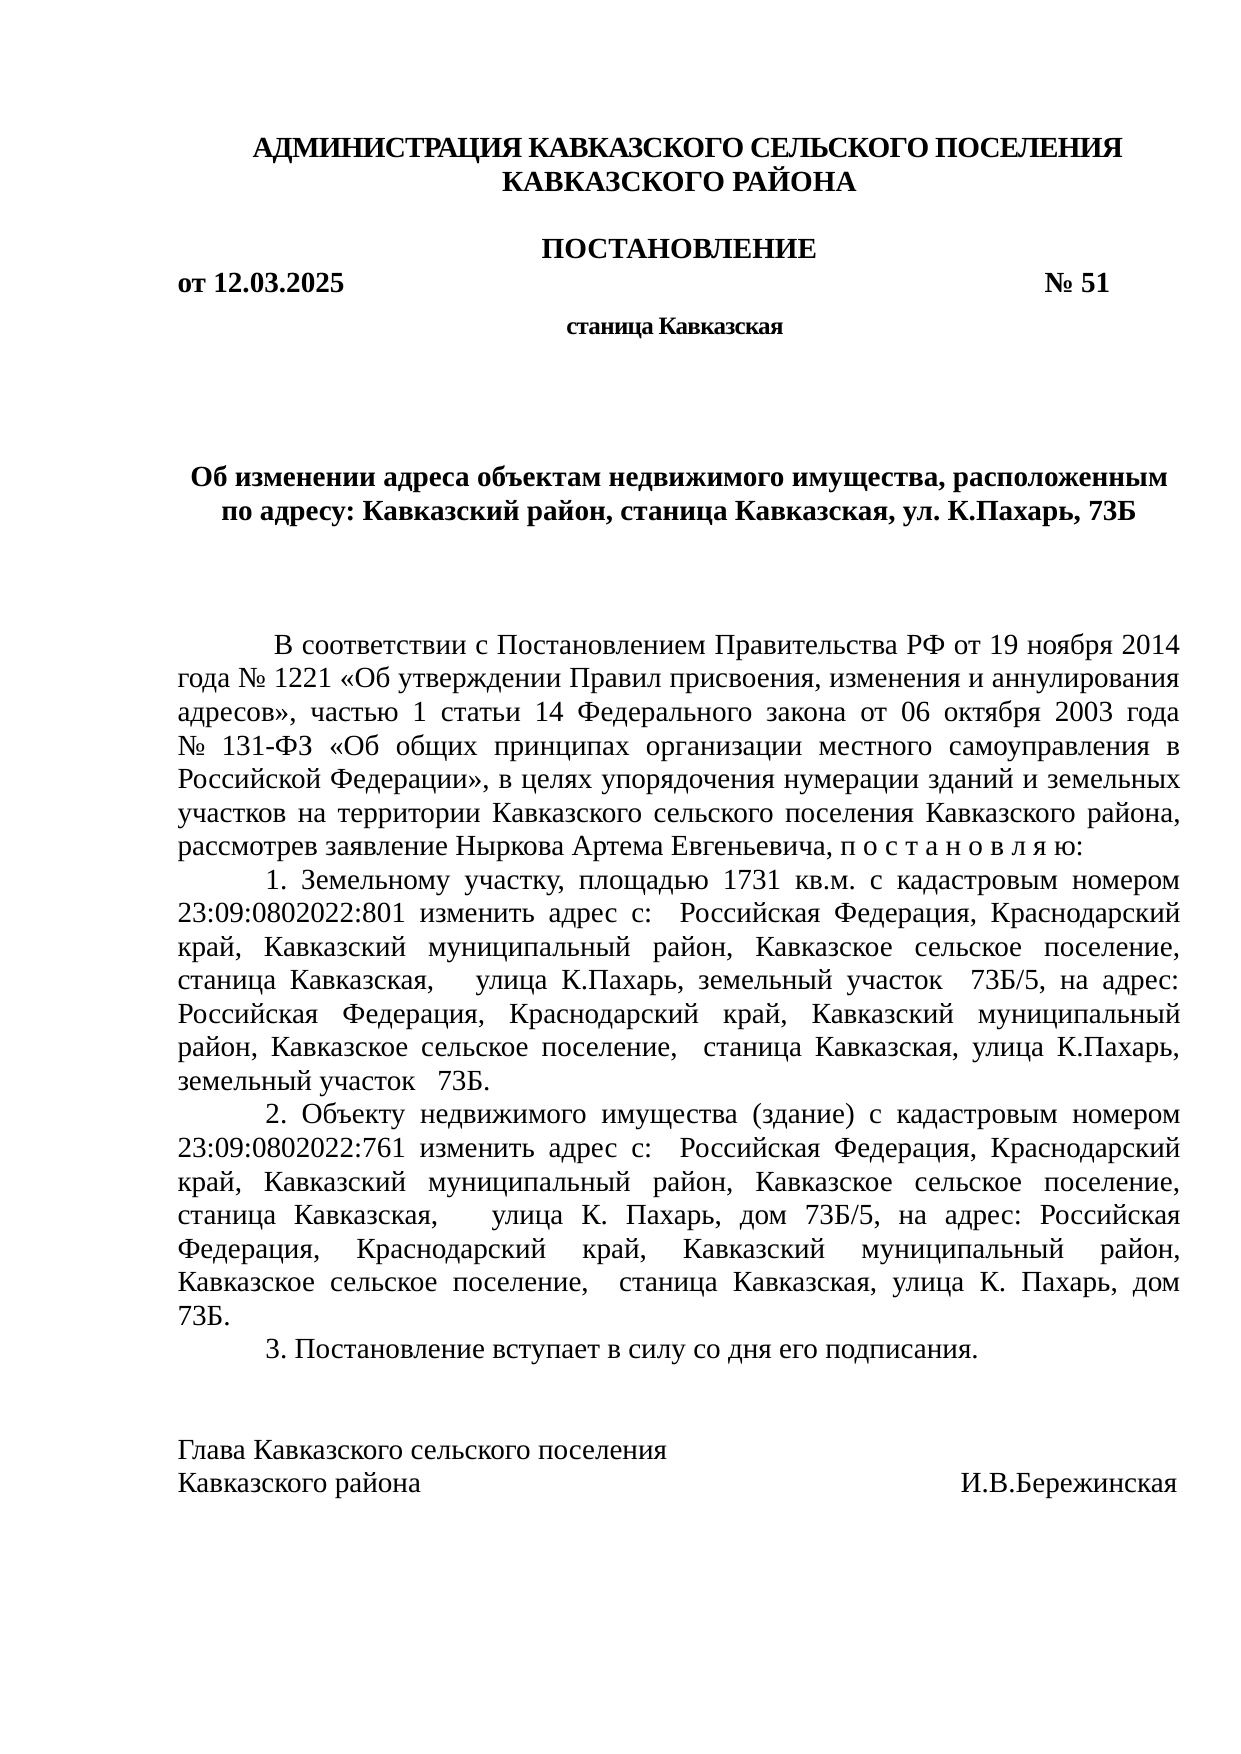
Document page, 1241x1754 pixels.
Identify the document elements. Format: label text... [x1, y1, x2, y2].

text В соответствии с Постановлением Правительства РФ от 19 ноября 2014 года № 1221 «Об утверждении Правил присвоения, изменения и аннулирования адресов», частью 1 статьи 14 Федерального закона от 06 октября 2003 года № 131-ФЗ «Об общих принципах организации местного самоуправления в Российской Федерации», в целях упорядочения нумерации зданий и земельных участков на территории Кавказского сельского поселения Кавказского района, рассмотрев заявление Ныркова Артема Евгеньевича, п о с т а н о в л я ю: [177, 627, 1181, 862]
text АДМИНИСТРАЦИЯ КАВКАЗСКОГО СЕЛЬСКОГО ПОСЕЛЕНИЯ [177, 131, 1181, 164]
text ПОСТАНОВЛЕНИЕ [177, 231, 1181, 265]
text станица Кавказская [478, 311, 1181, 339]
text Кавказского района И.В.Бережинская [177, 1466, 1181, 1499]
text 3. Постановление вступает в силу со дня его подписания. [177, 1331, 1181, 1365]
text 1. Земельному участку, площадью 1731 кв.м. с кадастровым номером 23:09:0802022:801 изменить адрес с: Российская Федерация, Краснодарский край, Кавказский муниципальный район, Кавказское сельское поселение, станица Кавказская, улица К.Пахарь, земельный участок 73Б/5, на адрес: Российская Федерация, Краснодарский край, Кавказский муниципальный район, Кавказское сельское поселение, станица Кавказская, улица К.Пахарь, земельный участок 73Б. [177, 862, 1181, 1097]
text Об изменении адреса объектам недвижимого имущества, расположенным по адресу: Кавказский район, станица Кавказская, ул. К.Пахарь, 73Б [177, 459, 1181, 526]
text 2. Объекту недвижимого имущества (здание) с кадастровым номером 23:09:0802022:761 изменить адрес с: Российская Федерация, Краснодарский край, Кавказский муниципальный район, Кавказское сельское поселение, станица Кавказская, улица К. Пахарь, дом 73Б/5, на адрес: Российская Федерация, Краснодарский край, Кавказский муниципальный район, Кавказское сельское поселение, станица Кавказская, улица К. Пахарь, дом 73Б. [177, 1097, 1181, 1331]
text от 12.03.2025 № 51 [177, 265, 1181, 298]
text Глава Кавказского сельского поселения [177, 1432, 1181, 1466]
text КАВКАЗСКОГО РАЙОНА [177, 164, 1181, 198]
